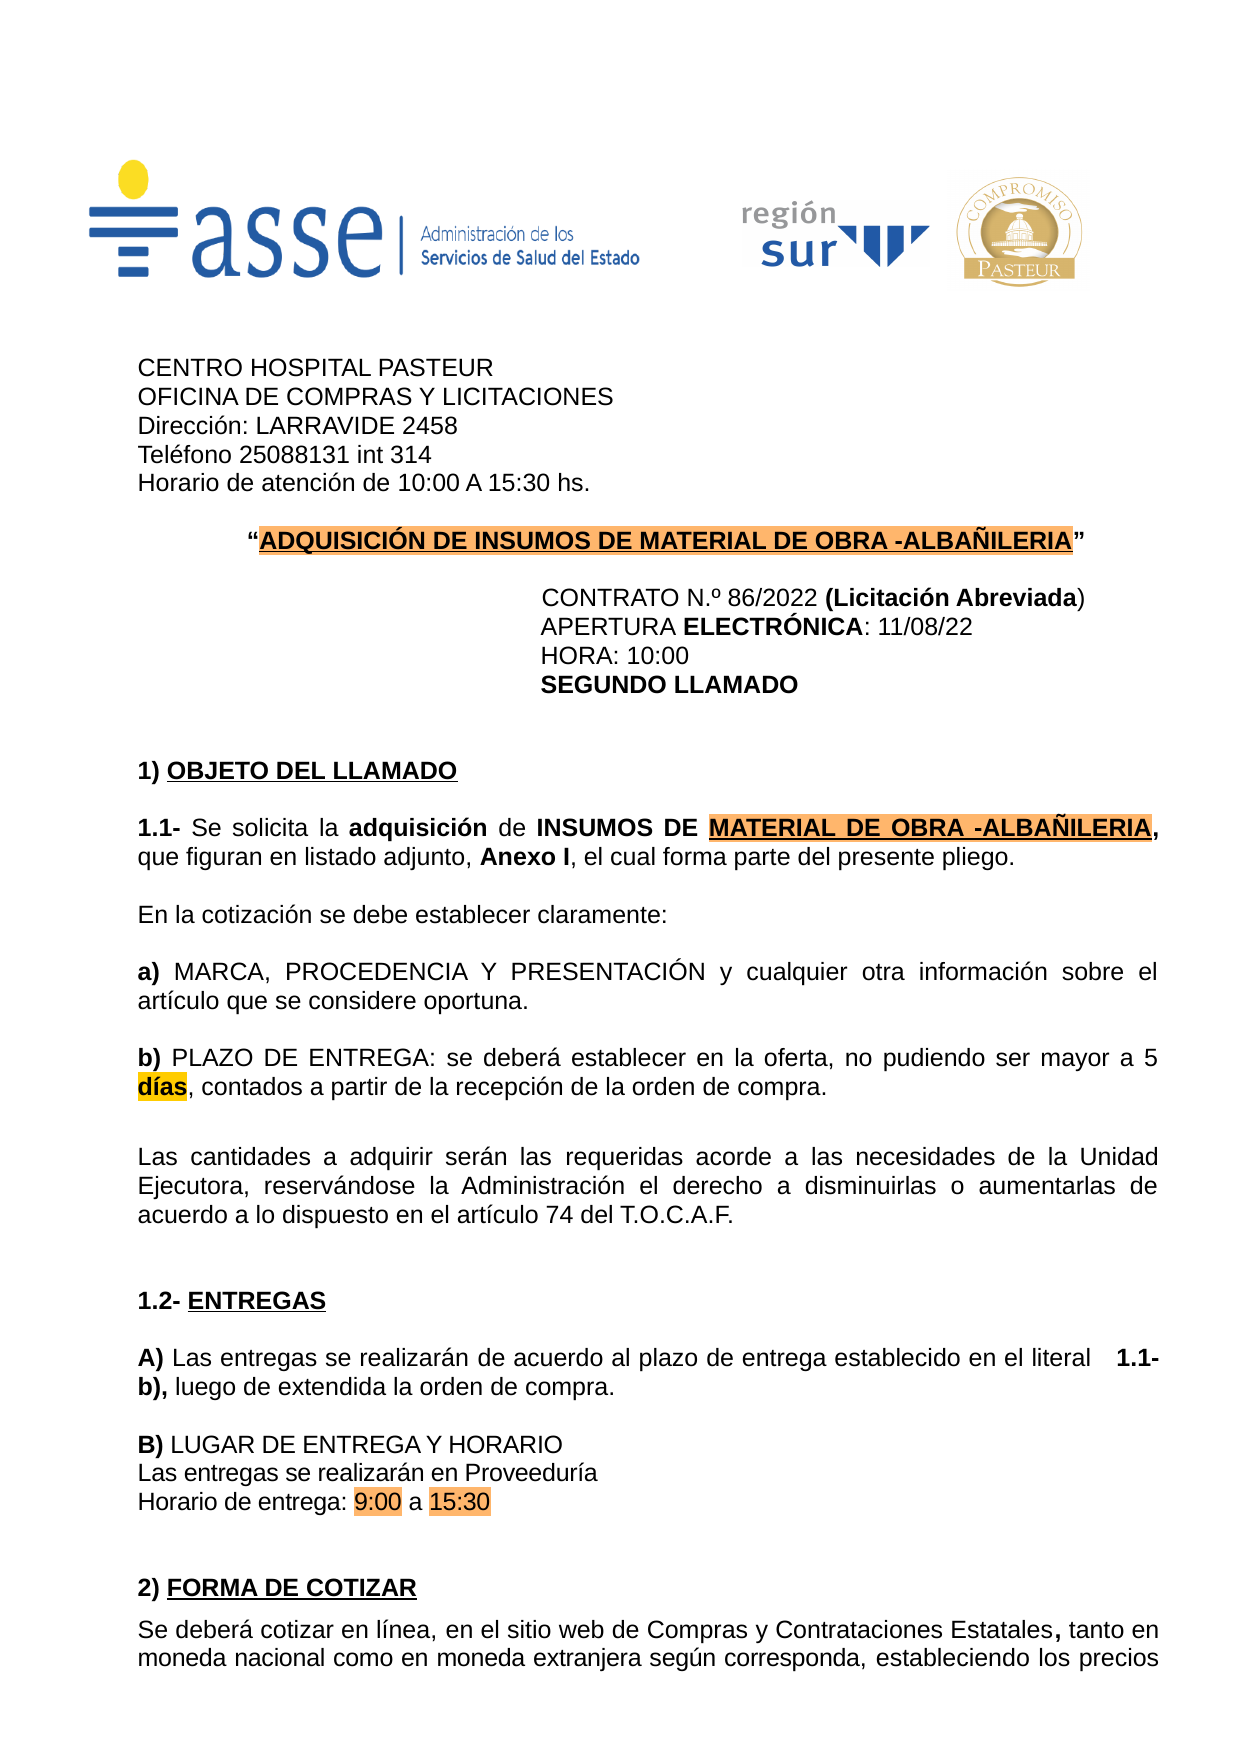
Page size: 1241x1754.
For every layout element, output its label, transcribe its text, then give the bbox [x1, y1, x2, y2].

text A) Las entregas se realizarán de acuerdo al plazo de entrega establecido en el literal 1.1-b), luego de extendida la orden de compra. [137, 1343, 1159, 1401]
text Se deberá cotizar en línea, en el sitio web de Compras y Contrataciones Estatales, tanto en moneda nacional como en moneda extranjera según corresponda, estableciendo los precios [137, 1615, 1159, 1672]
text En la cotización se debe establecer claramente: [137, 900, 1159, 928]
text SEGUNDO LLAMADO [137, 670, 1159, 698]
picture [742, 200, 930, 267]
text HORA: 10:00 [137, 641, 1159, 670]
text OFICINA DE COMPRAS Y LICITACIONES [137, 382, 1159, 411]
text 1.2- ENTREGAS [137, 1286, 1159, 1315]
text Dirección: LARRAVIDE 2458 [137, 411, 1159, 440]
text Horario de atención de 10:00 A 15:30 hs. [137, 468, 1159, 497]
picture [52, 118, 675, 321]
text CONTRATO N.º 86/2022 (Licitación Abreviada) [137, 583, 1159, 612]
text b) PLAZO DE ENTREGA: se deberá establecer en la oferta, no pudiendo ser mayor a 5 días, contados a partir de la recepción de la orden de compra. [137, 1043, 1159, 1101]
text “ADQUISICIÓN DE INSUMOS DE MATERIAL DE OBRA -ALBAÑILERIA” [137, 526, 1159, 555]
text CENTRO HOSPITAL PASTEUR [137, 353, 1159, 382]
text B) LUGAR DE ENTREGA Y HORARIO [137, 1430, 1159, 1458]
picture [946, 169, 1091, 291]
text APERTURA ELECTRÓNICA: 11/08/22 [137, 612, 1159, 641]
text 2) Forma de Cotizar [137, 1573, 1159, 1602]
text Teléfono 25088131 int 314 [137, 440, 1159, 468]
text 1) OBJETO DEL LLAMADO [137, 756, 1159, 785]
text Las cantidades a adquirir serán las requeridas acorde a las necesidades de la Unidad Ejecutora, reservándose la Administración el derecho a disminuirlas o aumentarlas de acuerdo a lo dispuesto en el artículo 74 del T.O.C.A.F. [137, 1142, 1159, 1228]
text Las entregas se realizarán en Proveeduría [137, 1458, 1159, 1487]
text 1.1- Se solicita la adquisición de INSUMOS DE MATERIAL DE OBRA -ALBAÑILERIA, que figuran en listado adjunto, Anexo I, el cual forma parte del presente pliego. [137, 813, 1159, 871]
text a) MARCA, PROCEDENCIA Y PRESENTACIÓN y cualquier otra información sobre el artículo que se considere oportuna. [137, 957, 1159, 1015]
text Horario de entrega: 9:00 a 15:30 [137, 1487, 1159, 1516]
